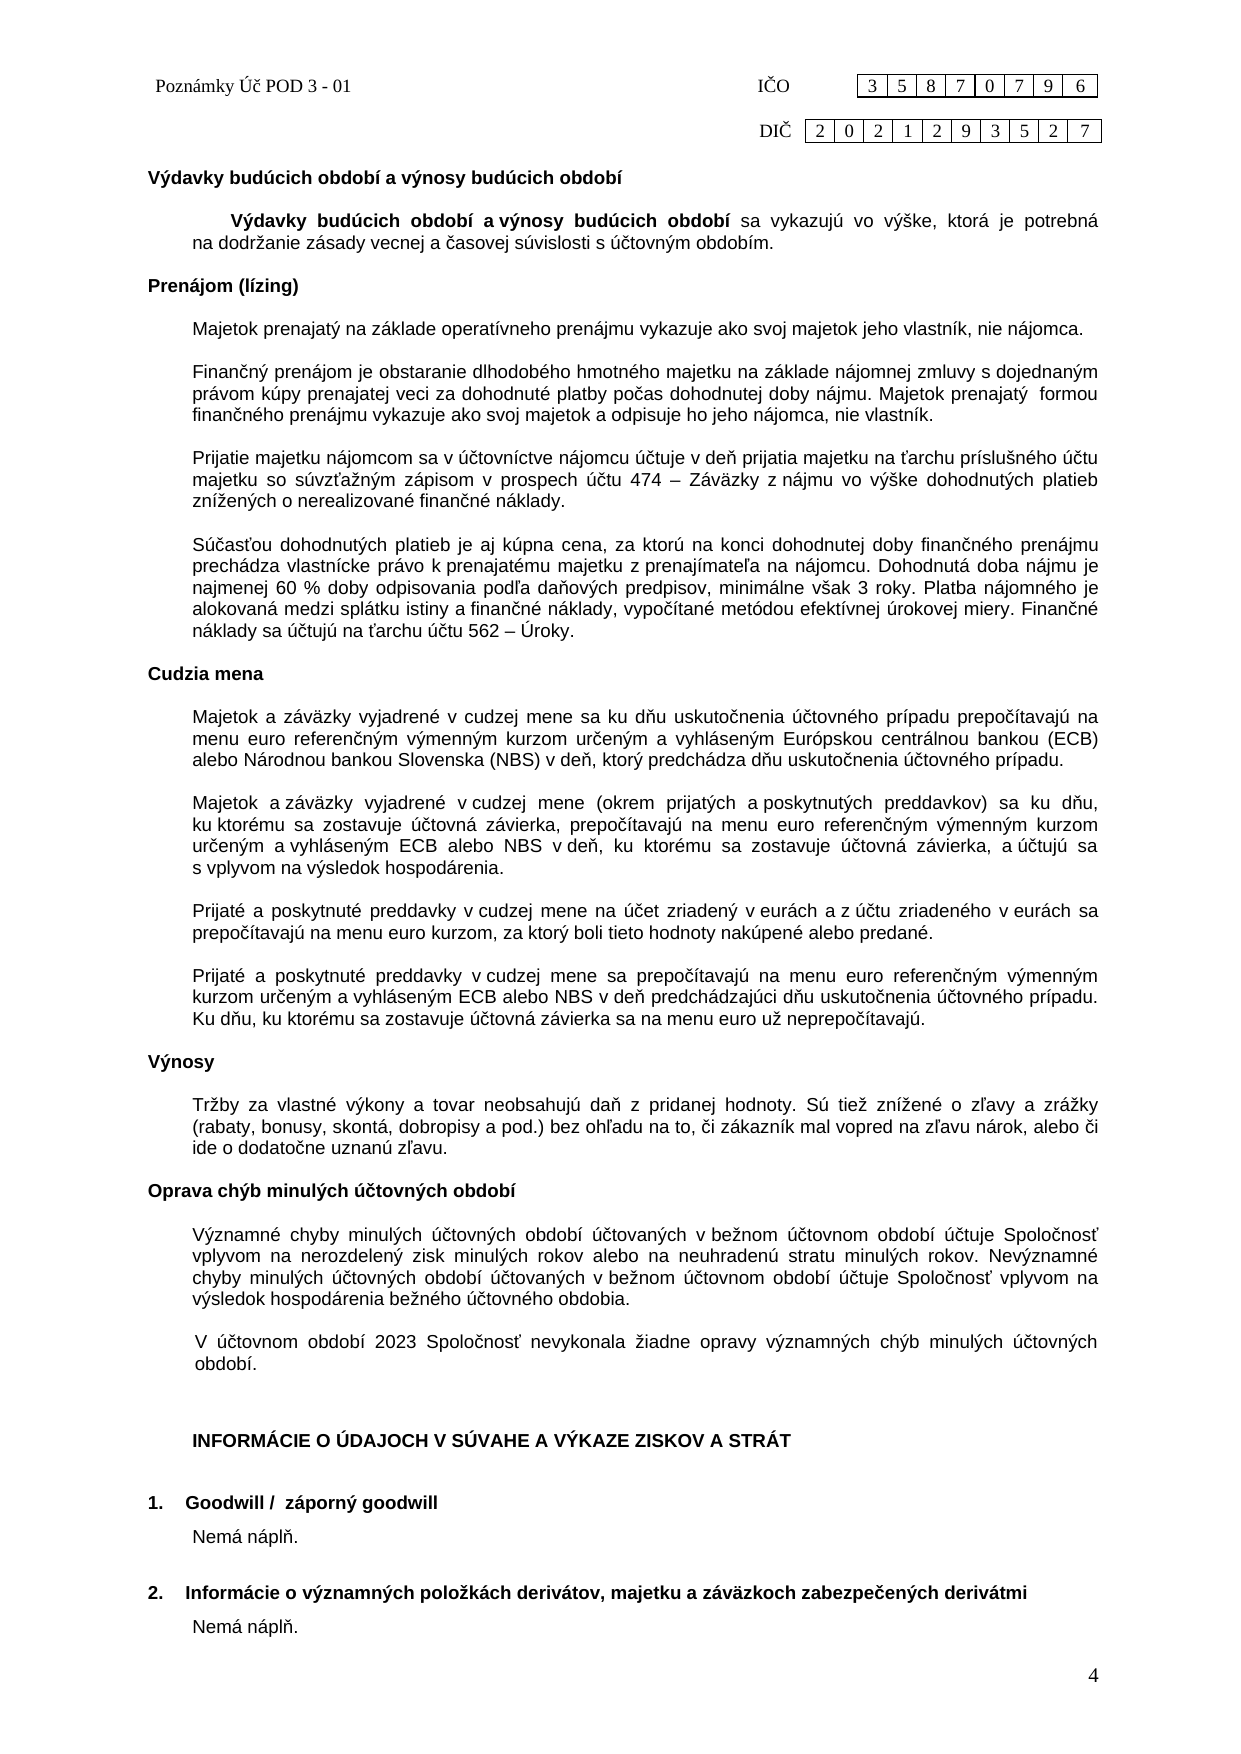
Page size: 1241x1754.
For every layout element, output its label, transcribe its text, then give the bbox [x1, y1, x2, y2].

text Prijaté a poskytnuté preddavky v cudzej mene na účet zriadený v eurách a z účtu zriadeného v eurách sa prepočítavajú na menu euro kurzom, za ktorý boli tieto hodnoty nakúpené alebo predané. [192, 900, 1098, 943]
text Nemá náplň. [192, 1526, 1098, 1547]
text Výdavky budúcich období a výnosy budúcich období sa vykazujú vo výške, ktorá je potrebná na dodržanie zásady vecnej a časovej súvislosti s účtovným obdobím. [148, 210, 1098, 253]
subtitle informácie o údajoch V súvahE a VýKaze Ziskov A STRÁT [192, 1430, 1098, 1451]
text Prijatie majetku nájomcom sa v účtovníctve nájomcu účtuje v deň prijatia majetku na ťarchu príslušného účtu majetku so súvzťažným zápisom v prospech účtu 474 – Záväzky z nájmu vo výške dohodnutých platieb znížených o nerealizované finančné náklady. [192, 447, 1098, 512]
text Nemá náplň. [192, 1616, 1098, 1637]
text Cudzia mena [148, 663, 1098, 684]
text Významné chyby minulých účtovných období účtovaných v bežnom účtovnom období účtuje Spoločnosť vplyvom na nerozdelený zisk minulých rokov alebo na neuhradenú stratu minulých rokov. Nevýznamné chyby minulých účtovných období účtovaných v bežnom účtovnom období účtuje Spoločnosť vplyvom na výsledok hospodárenia bežného účtovného obdobia. [192, 1223, 1098, 1309]
text Výdavky budúcich období a výnosy budúcich období [148, 167, 1098, 188]
text Prijaté a poskytnuté preddavky v cudzej mene sa prepočítavajú na menu euro referenčným výmenným kurzom určeným a vyhláseným ECB alebo NBS v deň predchádzajúci dňu uskutočnenia účtovného prípadu. Ku dňu, ku ktorému sa zostavuje účtovná závierka sa na menu euro už neprepočítavajú. [192, 964, 1098, 1029]
text Majetok a záväzky vyjadrené v cudzej mene sa ku dňu uskutočnenia účtovného prípadu prepočítavajú na menu euro referenčným výmenným kurzom určeným a vyhláseným Európskou centrálnou bankou (ECB) alebo Národnou bankou Slovenska (NBS) v deň, ktorý predchádza dňu uskutočnenia účtovného prípadu. [192, 706, 1098, 771]
text Súčasťou dohodnutých platieb je aj kúpna cena, za ktorú na konci dohodnutej doby finančného prenájmu prechádza vlastnícke právo k prenajatému majetku z prenajímateľa na nájomcu. Dohodnutá doba nájmu je najmenej 60 % doby odpisovania podľa daňových predpisov, minimálne však 3 roky. Platba nájomného je alokovaná medzi splátku istiny a finančné náklady, vypočítané metódou efektívnej úrokovej miery. Finančné náklady sa účtujú na ťarchu účtu 562 – Úroky. [192, 533, 1098, 641]
text Majetok a záväzky vyjadrené v cudzej mene (okrem prijatých a poskytnutých preddavkov) sa ku dňu, ku ktorému sa zostavuje účtovná závierka, prepočítavajú na menu euro referenčným výmenným kurzom určeným a vyhláseným ECB alebo NBS v deň, ku ktorému sa zostavuje účtovná závierka, a účtujú sa s vplyvom na výsledok hospodárenia. [192, 792, 1098, 878]
text V účtovnom období 2023 Spoločnosť nevykonala žiadne opravy významných chýb minulých účtovných období. [194, 1331, 1098, 1374]
text Majetok prenajatý na základe operatívneho prenájmu vykazuje ako svoj majetok jeho vlastník, nie nájomca. [192, 318, 1098, 339]
text Oprava chýb minulých účtovných období [148, 1180, 1098, 1202]
subtitle Goodwill / záporný goodwill [148, 1492, 1098, 1513]
text Tržby za vlastné výkony a tovar neobsahujú daň z pridanej hodnoty. Sú tiež znížené o zľavy a zrážky (rabaty, bonusy, skontá, dobropisy a pod.) bez ohľadu na to, či zákazník mal vopred na zľavu nárok, alebo či ide o dodatočne uznanú zľavu. [192, 1094, 1098, 1159]
text Výnosy [148, 1051, 1098, 1072]
subtitle Informácie o významných položkách derivátov, majetku a záväzkoch zabezpečených derivátmi [148, 1581, 1098, 1603]
text Finančný prenájom je obstaranie dlhodobého hmotného majetku na základe nájomnej zmluvy s dojednaným právom kúpy prenajatej veci za dohodnuté platby počas dohodnutej doby nájmu. Majetok prenajatý formou finančného prenájmu vykazuje ako svoj majetok a odpisuje ho jeho nájomca, nie vlastník. [192, 361, 1098, 426]
text Prenájom (lízing) [148, 274, 1098, 296]
